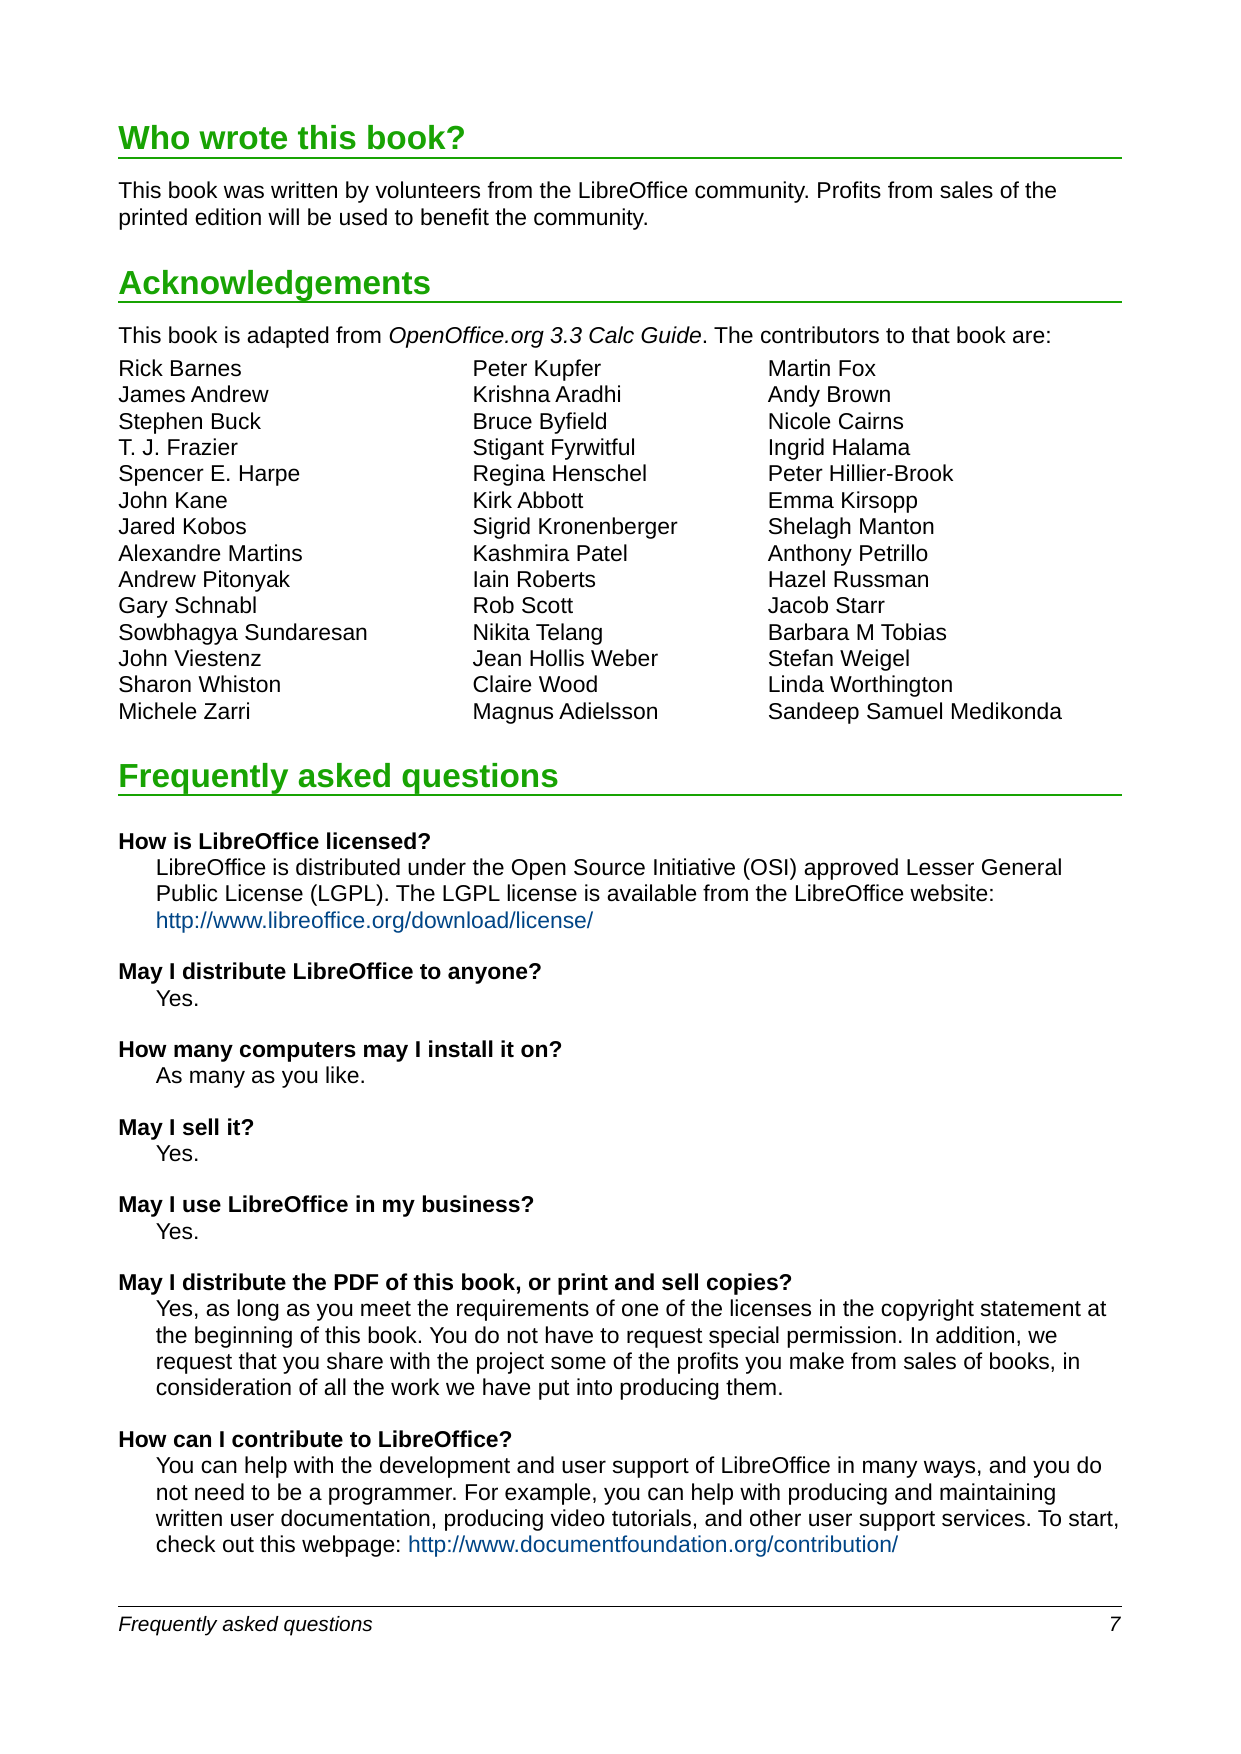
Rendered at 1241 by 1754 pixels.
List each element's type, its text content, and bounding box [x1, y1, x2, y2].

subtitle Acknowledgements [118, 263, 1122, 301]
text Yes. [156, 984, 1122, 1011]
text Rick Barnes Peter Kupfer Martin Fox James Andrew Krishna Aradhi Andy Brown Stephen Buck Bruce Byfield Nicole Cairns T. J. Frazier Stigant Fyrwitful Ingrid Halama Spencer E. Harpe Regina Henschel Peter Hillier-Brook John Kane Kirk Abbott Emma Kirsopp Jared Kobos Sigrid Kronenberger Shelagh Manton Alexandre Martins Kashmira Patel Anthony Petrillo Andrew Pitonyak Iain Roberts Hazel Russman Gary Schnabl Rob Scott Jacob Starr Sowbhagya Sundaresan Nikita Telang Barbara M Tobias John Viestenz Jean Hollis Weber Stefan Weigel Sharon Whiston Claire Wood Linda Worthington Michele Zarri Magnus Adielsson Sandeep Samuel Medikonda [118, 355, 1122, 724]
text How many computers may I install it on? [118, 1036, 1122, 1062]
text LibreOffice is distributed under the Open Source Initiative (OSI) approved Lesser General Public License (LGPL). The LGPL license is available from the LibreOffice website: http://www.libreoffice.org/download/license/ [156, 854, 1122, 933]
subtitle Frequently asked questions [118, 756, 1122, 794]
subtitle Who wrote this book? [118, 118, 1122, 157]
text How can I contribute to LibreOffice? [118, 1426, 1122, 1452]
text Yes, as long as you meet the requirements of one of the licenses in the copyright statement at the beginning of this book. You do not have to request special permission. In addition, we request that you share with the project some of the profits you make from sales of books, in consideration of all the work we have put into producing them. [156, 1295, 1122, 1401]
text May I distribute the PDF of this book, or print and sell copies? [118, 1269, 1122, 1295]
text Yes. [156, 1140, 1122, 1166]
text May I sell it? [118, 1113, 1122, 1140]
text This book was written by volunteers from the LibreOffice community. Profits from sales of the printed edition will be used to benefit the community. [118, 177, 1122, 230]
list This book is adapted from OpenOffice.org 3.3 Calc Guide. The contributors to that book are: [118, 322, 1122, 348]
text As many as you like. [156, 1062, 1122, 1088]
text May I use LibreOffice in my business? [118, 1191, 1122, 1218]
text May I distribute LibreOffice to anyone? [118, 958, 1122, 984]
text How is LibreOffice licensed? [118, 828, 1122, 854]
text You can help with the development and user support of LibreOffice in many ways, and you do not need to be a programmer. For example, you can help with producing and maintaining written user documentation, producing video tutorials, and other user support services. To start, check out this webpage: http://www.documentfoundation.org/contribution/ [156, 1452, 1122, 1557]
text Yes. [156, 1218, 1122, 1244]
